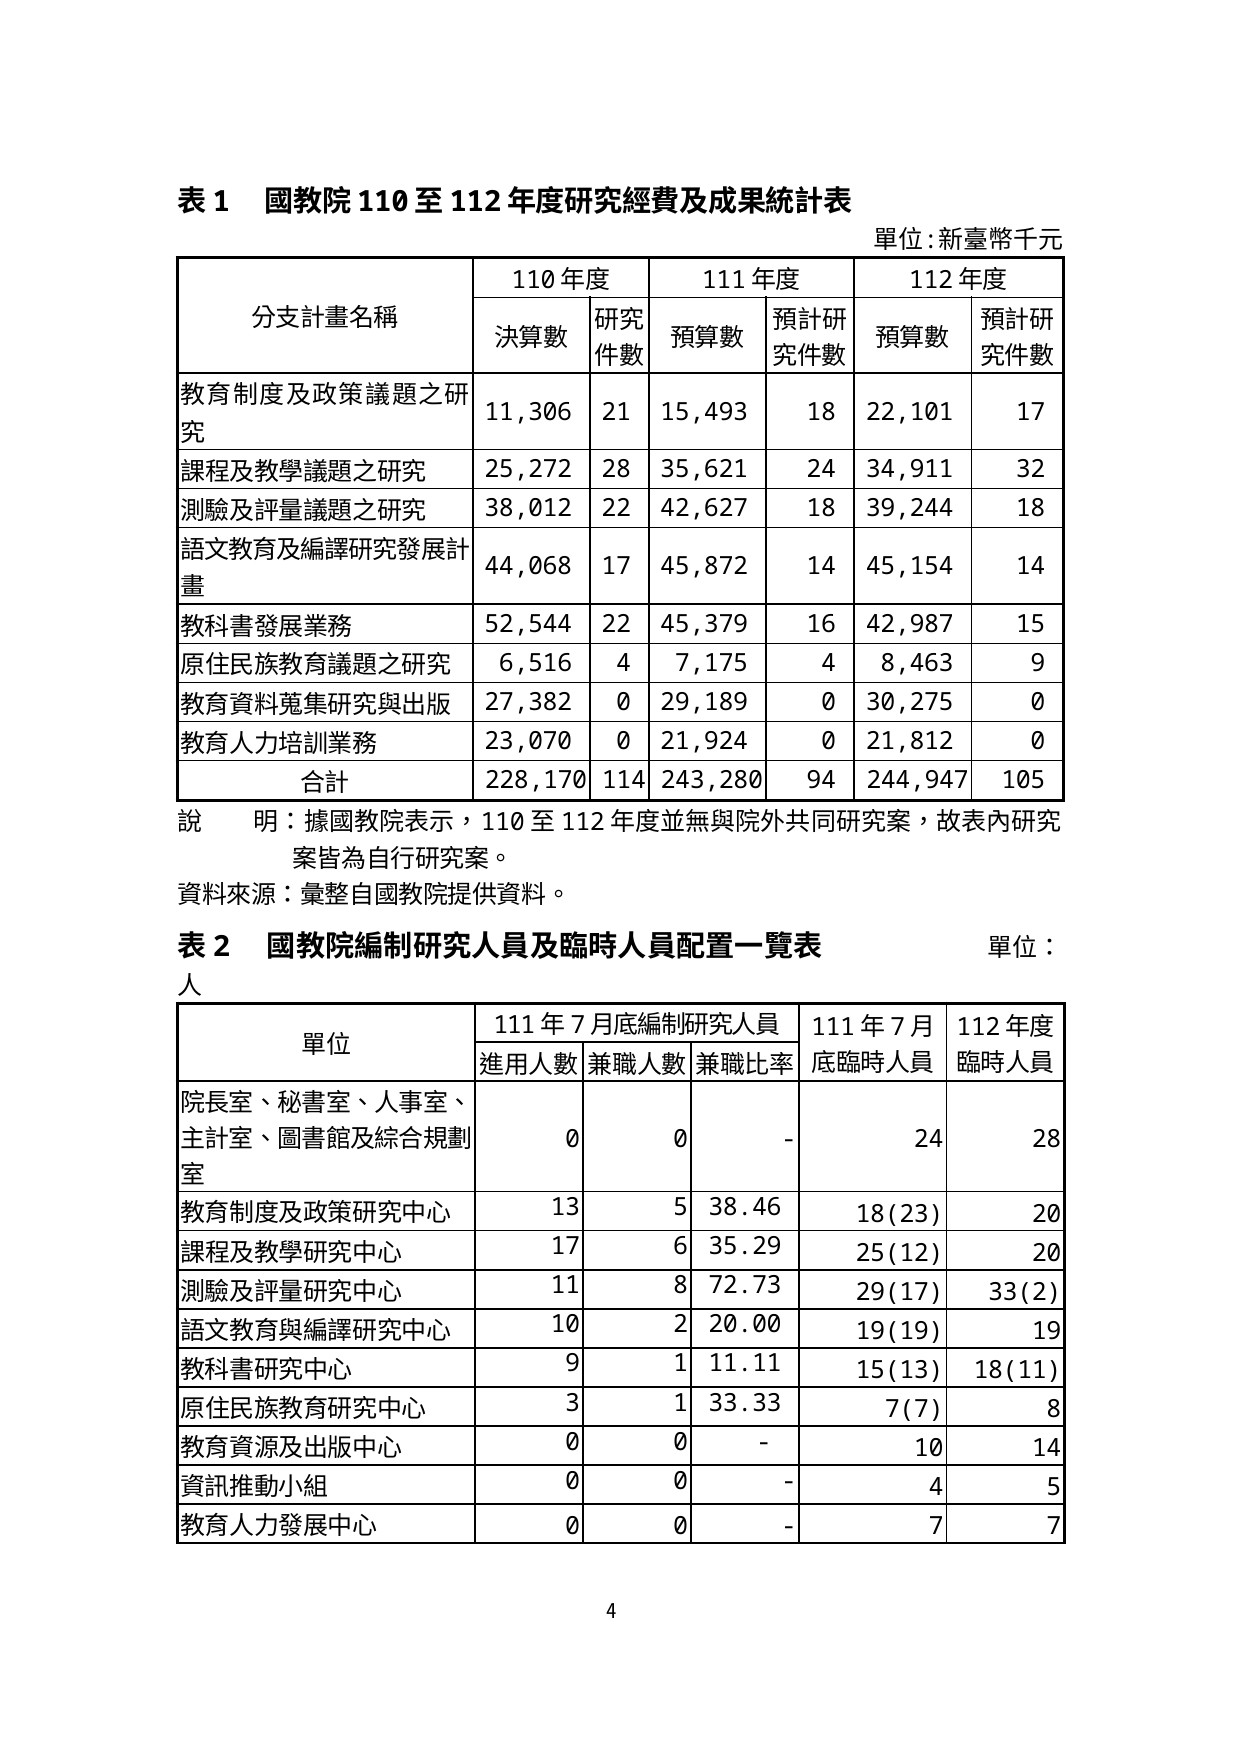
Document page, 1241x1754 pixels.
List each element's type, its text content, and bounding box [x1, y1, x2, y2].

table_cell 24 [800, 1082, 946, 1191]
table_cell 228,170 [474, 761, 589, 799]
table_cell 兼職人數 [584, 1043, 690, 1080]
table_cell 105 [972, 761, 1062, 799]
table_cell 45,154 [855, 528, 971, 603]
table_cell 4 [800, 1466, 946, 1503]
table_cell 22,101 [855, 374, 971, 449]
table_header 111年7月底編制研究人員 [476, 1005, 798, 1041]
table_cell 測驗及評量研究中心 [179, 1271, 474, 1308]
table_cell 11 [476, 1271, 582, 1308]
table_header 分支計畫名稱 [179, 259, 472, 372]
table_cell 0 [476, 1466, 582, 1503]
table_cell 29(17) [800, 1271, 946, 1308]
table_cell 30,275 [855, 683, 971, 721]
table_cell 29,189 [650, 683, 765, 721]
table_cell 4 [767, 644, 853, 681]
table_cell 21,812 [855, 722, 971, 759]
table_cell 13 [476, 1192, 582, 1230]
table_cell 28 [947, 1082, 1063, 1191]
table_header 110年度 [474, 259, 648, 296]
table_cell 15,493 [650, 374, 765, 449]
table_cell 0 [584, 1505, 690, 1542]
table_cell 10 [476, 1310, 582, 1347]
table_cell 決算數 [474, 298, 589, 372]
table_cell 38,012 [474, 489, 589, 527]
table_cell 21 [591, 374, 648, 449]
table_cell 15 [972, 605, 1062, 642]
table_cell 教科書發展業務 [179, 605, 472, 642]
table_cell 19 [947, 1310, 1063, 1347]
table_cell 18 [972, 489, 1062, 527]
table_cell 0 [476, 1505, 582, 1542]
table_header 單位 [179, 1005, 474, 1080]
table_cell 21,924 [650, 722, 765, 759]
table_cell 44,068 [474, 528, 589, 603]
table_cell 17 [476, 1231, 582, 1269]
table_cell 22 [591, 489, 648, 527]
table_header 112年度 [855, 259, 1062, 296]
table_cell 19(19) [800, 1310, 946, 1347]
table_cell 94 [767, 761, 853, 799]
table_cell 院長室、秘書室、人事室、主計室、圖書館及綜合規劃室 [179, 1082, 474, 1191]
table_cell 0 [972, 722, 1062, 759]
table_cell - [692, 1427, 798, 1464]
table_cell 教育人力培訓業務 [179, 722, 472, 759]
table_cell 合計 [179, 761, 472, 799]
table_cell 14 [947, 1427, 1063, 1464]
table_cell 原住民族教育研究中心 [179, 1388, 474, 1425]
table_cell 教科書研究中心 [179, 1349, 474, 1386]
table_cell 0 [476, 1082, 582, 1191]
table_cell 5 [584, 1192, 690, 1230]
text 表2 國教院編制研究人員及臨時人員配置一覽表 單位：人 [177, 923, 1063, 1002]
table_cell 14 [972, 528, 1062, 603]
table_cell 28 [591, 450, 648, 488]
table_cell 20.00 [692, 1310, 798, 1347]
table_cell 2 [584, 1310, 690, 1347]
table_header 111年度 [650, 259, 853, 296]
table_cell 17 [591, 528, 648, 603]
table_cell 0 [476, 1427, 582, 1464]
table_cell 18 [767, 374, 853, 449]
table_cell 33(2) [947, 1271, 1063, 1308]
table_cell 進用人數 [476, 1043, 582, 1080]
table_cell 72.73 [692, 1271, 798, 1308]
table_cell 18(23) [800, 1192, 946, 1230]
table_cell 22 [591, 605, 648, 642]
table_cell 預算數 [650, 298, 765, 372]
table_cell 0 [591, 722, 648, 759]
table_cell 4 [591, 644, 648, 681]
table_cell 34,911 [855, 450, 971, 488]
table_cell 11,306 [474, 374, 589, 449]
table_cell 20 [947, 1231, 1063, 1269]
table_header 112年度 臨時人員 [947, 1005, 1063, 1080]
table_cell 7 [800, 1505, 946, 1542]
table_cell 33.33 [692, 1388, 798, 1425]
table_cell 7 [947, 1505, 1063, 1542]
text 單位:新臺幣千元 [236, 219, 1063, 256]
table_cell 35.29 [692, 1231, 798, 1269]
table_cell 14 [767, 528, 853, 603]
table_cell 教育制度及政策議題之研究 [179, 374, 472, 449]
table_cell 20 [947, 1192, 1063, 1230]
table_cell 244,947 [855, 761, 971, 799]
text 說 明：據國教院表示，110至112年度並無與院外共同研究案，故表內研究案皆為自行研究案。 [177, 802, 1063, 874]
table_cell 3 [476, 1388, 582, 1425]
table_cell 1 [584, 1388, 690, 1425]
table_cell 39,244 [855, 489, 971, 527]
table_cell 0 [584, 1427, 690, 1464]
table_cell 11.11 [692, 1349, 798, 1386]
table_cell 25(12) [800, 1231, 946, 1269]
table_cell 17 [972, 374, 1062, 449]
table_cell 9 [972, 644, 1062, 681]
table_cell - [692, 1082, 798, 1191]
table_cell 8 [584, 1271, 690, 1308]
table_cell 35,621 [650, 450, 765, 488]
table_cell 教育制度及政策研究中心 [179, 1192, 474, 1230]
table_cell 18 [767, 489, 853, 527]
table_cell 預計研究件數 [972, 298, 1062, 372]
text 資料來源：彙整自國教院提供資料。 [177, 874, 1063, 911]
table_cell 27,382 [474, 683, 589, 721]
table_cell 45,872 [650, 528, 765, 603]
table_cell 0 [972, 683, 1062, 721]
table_cell 25,272 [474, 450, 589, 488]
table_cell 預算數 [855, 298, 971, 372]
table_cell 0 [591, 683, 648, 721]
table_cell - [692, 1505, 798, 1542]
table_cell 7,175 [650, 644, 765, 681]
table_cell 0 [767, 722, 853, 759]
table_cell 教育資料蒐集研究與出版 [179, 683, 472, 721]
table_cell 教育資源及出版中心 [179, 1427, 474, 1464]
table_cell 18(11) [947, 1349, 1063, 1386]
table_cell 1 [584, 1349, 690, 1386]
table_cell 預計研究件數 [767, 298, 853, 372]
table_cell 32 [972, 450, 1062, 488]
table_cell 9 [476, 1349, 582, 1386]
table_cell 8 [947, 1388, 1063, 1425]
table_cell 兼職比率 [692, 1043, 798, 1080]
table_cell 0 [767, 683, 853, 721]
table_cell 測驗及評量議題之研究 [179, 489, 472, 527]
table_cell - [692, 1466, 798, 1503]
table_cell 課程及教學議題之研究 [179, 450, 472, 488]
table_header 111年7月底臨時人員 [800, 1005, 946, 1080]
table_cell 45,379 [650, 605, 765, 642]
table_cell 114 [591, 761, 648, 799]
table_cell 243,280 [650, 761, 765, 799]
table_cell 10 [800, 1427, 946, 1464]
table_cell 42,627 [650, 489, 765, 527]
table_cell 8,463 [855, 644, 971, 681]
table_cell 語文教育及編譯研究發展計畫 [179, 528, 472, 603]
table_cell 6 [584, 1231, 690, 1269]
table_cell 原住民族教育議題之研究 [179, 644, 472, 681]
table_cell 16 [767, 605, 853, 642]
table_cell 42,987 [855, 605, 971, 642]
table_cell 24 [767, 450, 853, 488]
table_cell 38.46 [692, 1192, 798, 1230]
table_cell 52,544 [474, 605, 589, 642]
table_cell 15(13) [800, 1349, 946, 1386]
table_cell 教育人力發展中心 [179, 1505, 474, 1542]
table_cell 語文教育與編譯研究中心 [179, 1310, 474, 1347]
text 表1 國教院110至112年度研究經費及成果統計表 [177, 177, 1063, 219]
table_cell 課程及教學研究中心 [179, 1231, 474, 1269]
table_cell 23,070 [474, 722, 589, 759]
table_cell 0 [584, 1082, 690, 1191]
table_cell 研究件數 [591, 298, 648, 372]
table_cell 5 [947, 1466, 1063, 1503]
table_cell 6,516 [474, 644, 589, 681]
table_cell 7(7) [800, 1388, 946, 1425]
table_cell 資訊推動小組 [179, 1466, 474, 1503]
table_cell 0 [584, 1466, 690, 1503]
